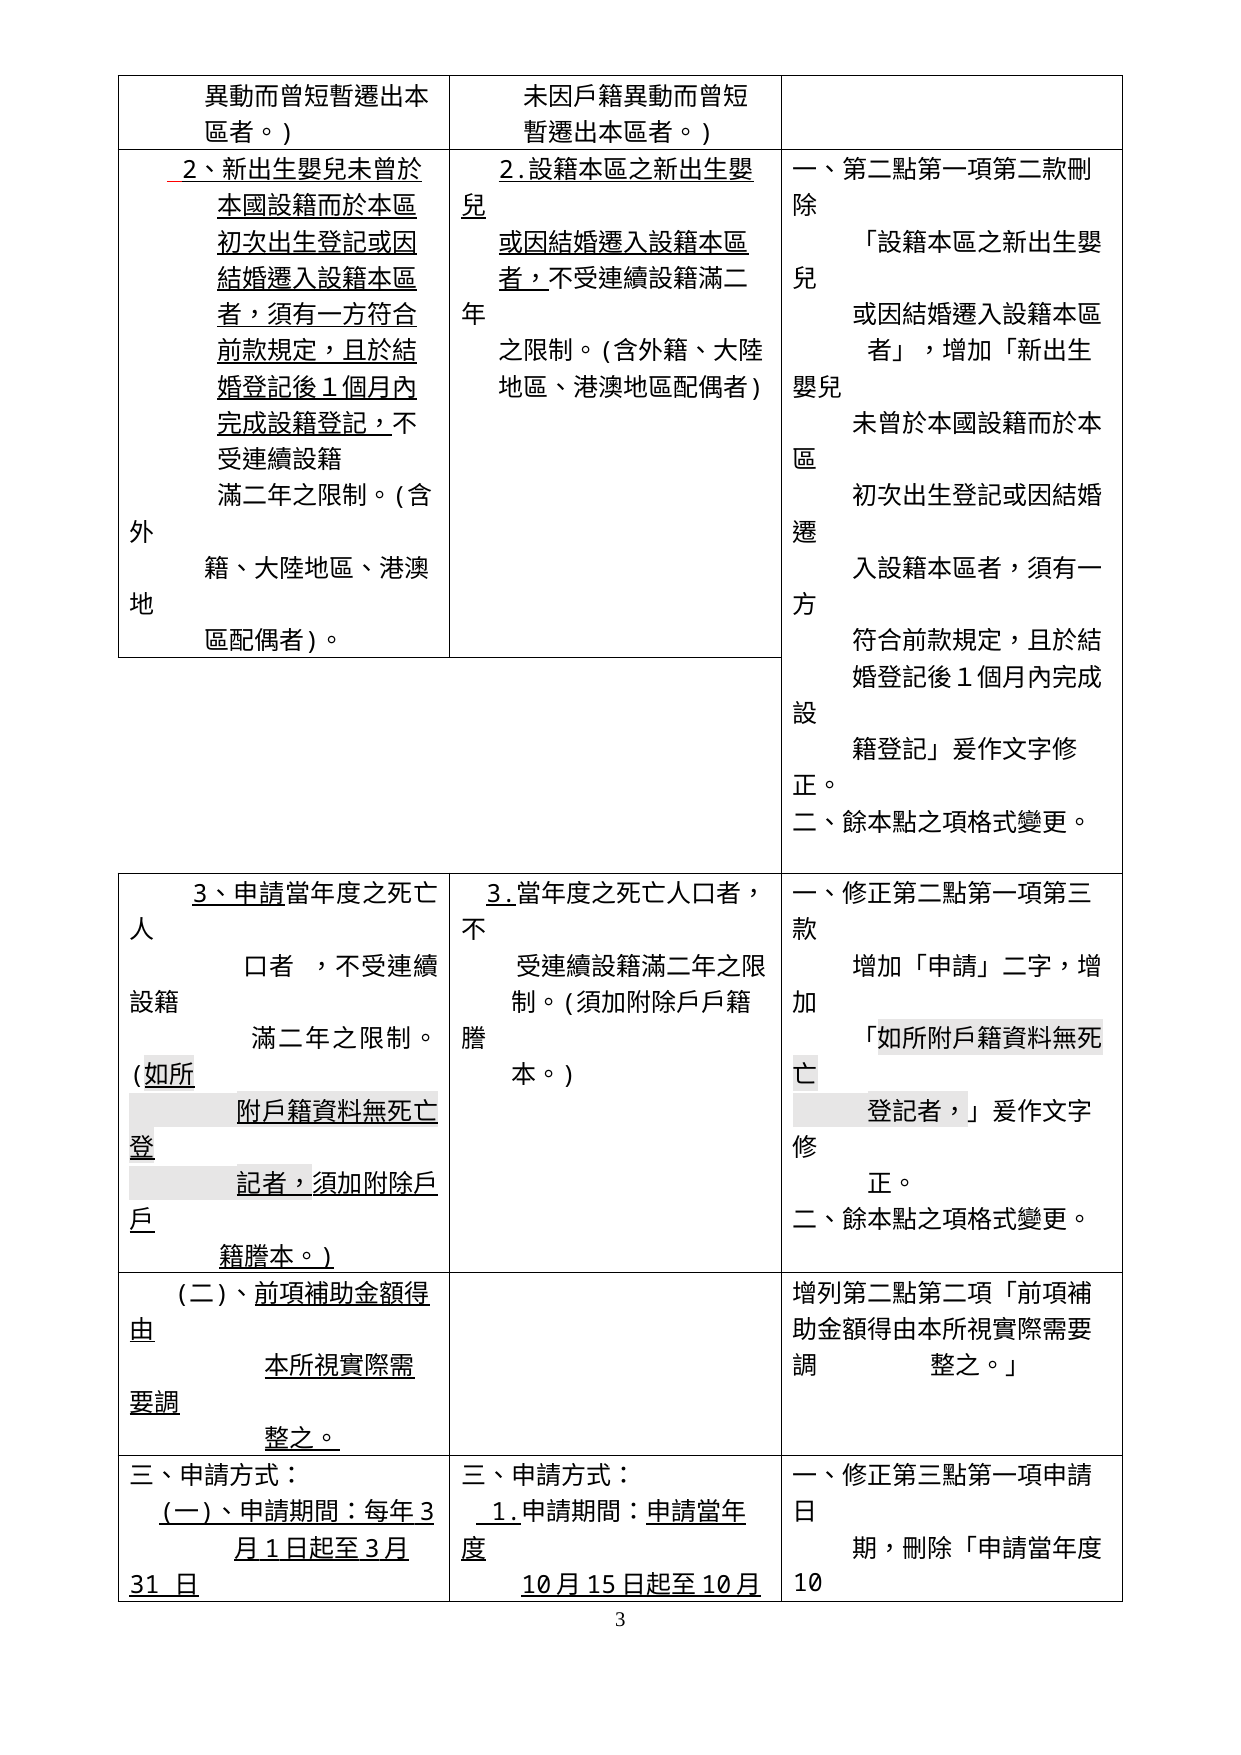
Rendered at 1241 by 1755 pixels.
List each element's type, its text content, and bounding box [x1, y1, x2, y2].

table_cell 未因戶籍異動而曾短暫遷出本區者。) [450, 76, 781, 148]
table_cell [782, 76, 1122, 148]
table_cell 3.當年度之死亡人口者，不 受連續設籍滿二年之限 制。(須加附除戶戶籍謄 本。) [450, 874, 781, 1272]
table_cell 異動而曾短暫遷出本區者。) [119, 76, 449, 148]
table_cell 三、申請方式： 1.申請期間：申請當年度 10月15日起至10月 [450, 1456, 781, 1601]
table_cell 一、第二點第一項第二款刪除 「設籍本區之新出生嬰兒 或因結婚遷入設籍本區 者」，增加「新出生嬰兒 未曾於本國設籍而於本區 初次出生登記或因結婚遷 入設籍本區者，須有一方 符合前款規定，且於結 婚登記後１個月內完成設 籍登記」爰作文字修正。 二、餘本點之項格式變更。 [782, 150, 1122, 872]
table_cell [118, 658, 781, 872]
table_cell 增列第二點第二項「前項補助金額得由本所視實際需要調 整之。」 [782, 1273, 1122, 1454]
table_cell 2、新出生嬰兒未曾於本國設籍而於本區初次出生登記或因結婚遷入設籍本區者，須有一方符合前款規定，且於結婚登記後１個月內完成設籍登記，不受連續設籍 滿二年之限制。(含外 籍、大陸地區、港澳地 區配偶者)。 [119, 150, 449, 657]
table_cell 一、修正第二點第一項第三款 增加「申請」二字，增加 「如所附戶籍資料無死亡 登記者，」爰作文字修 正。 二、餘本點之項格式變更。 [782, 874, 1122, 1272]
table_cell 一、修正第三點第一項申請日 期，刪除「申請當年度 10 [782, 1456, 1122, 1601]
table_cell (二)、前項補助金額得由 本所視實際需要調 整之。 [119, 1273, 449, 1454]
table_cell 3、申請當年度之死亡人 口者 ，不受連續設籍 滿二年之限制。(如所 附戶籍資料無死亡登 記者，須加附除戶戶 籍謄本。) [119, 874, 449, 1272]
table_cell 三、申請方式： (一)、申請期間：每年3 月1日起至3月31 日 [119, 1456, 449, 1601]
table_cell [450, 1273, 781, 1454]
table_cell 2.設籍本區之新出生嬰兒 或因結婚遷入設籍本區 者，不受連續設籍滿二年 之限制。(含外籍、大陸地區、港澳地區配偶者) [450, 150, 781, 657]
